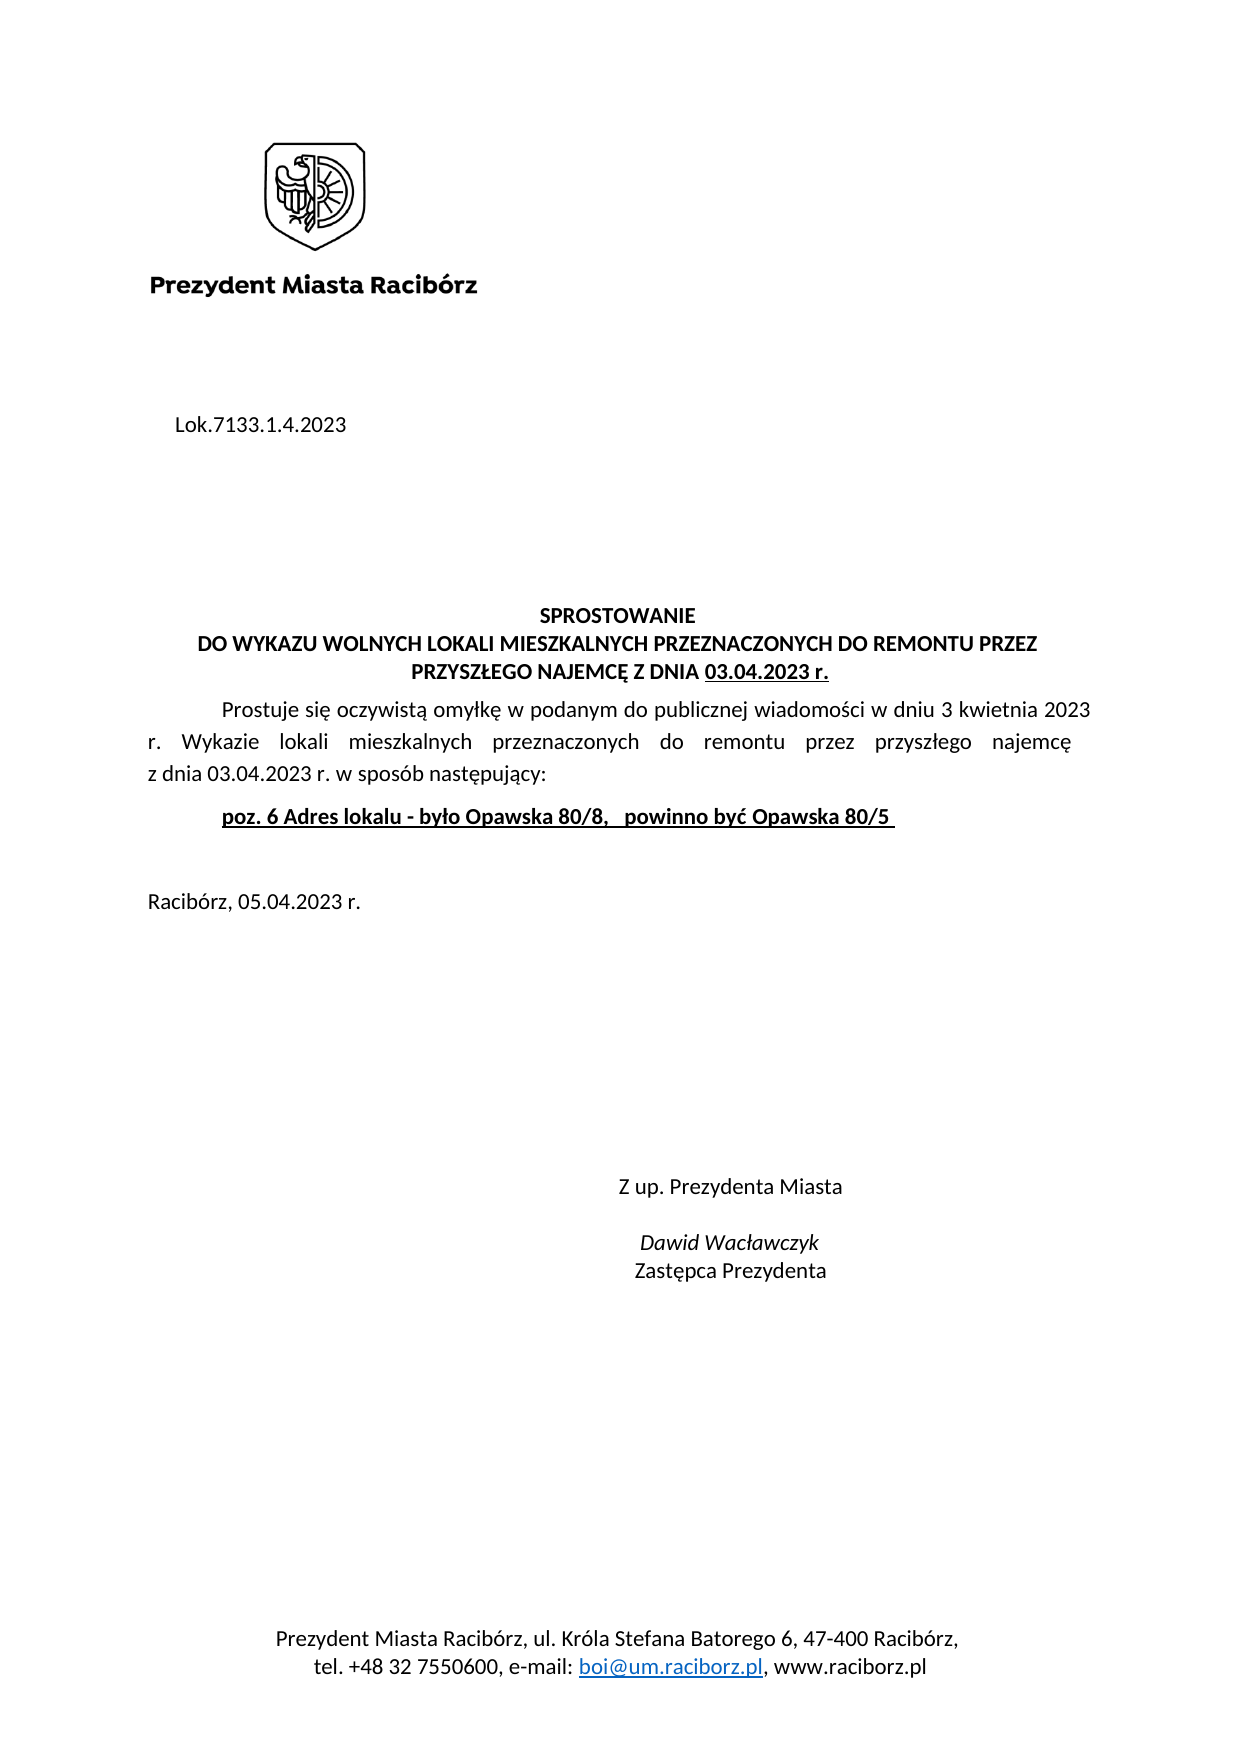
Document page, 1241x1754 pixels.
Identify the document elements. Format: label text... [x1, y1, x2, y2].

text Prostuje się oczywistą omyłkę w podanym do publicznej wiadomości w dniu 3 kwietnia 2023 r. Wykazie lokali mieszkalnych przeznaczonych do remontu przez przyszłego najemcę z dnia 03.04.2023 r. w sposób następujący: [148, 695, 1092, 788]
text Z up. Prezydenta Miasta [295, 1172, 1092, 1200]
text SPROSTOWANIE DO WYKAZU WOLNYCH LOKALI MIESZKALNYCH PRZEZNACZONYCH DO REMONTU PRZEZ PRZYSZŁEGO NAJEMCĘ Z DNIA 03.04.2023 r. [148, 601, 1092, 685]
text Dawid Wacławczyk [295, 1228, 1092, 1256]
text Racibórz, 05.04.2023 r. [148, 887, 1092, 915]
text Zastępca Prezydenta [148, 1256, 1092, 1284]
text poz. 6 Adres lokalu - było Opawska 80/8, powinno być Opawska 80/5 [148, 802, 1092, 830]
text Lok.7133.1.4.2023 [148, 410, 1092, 438]
